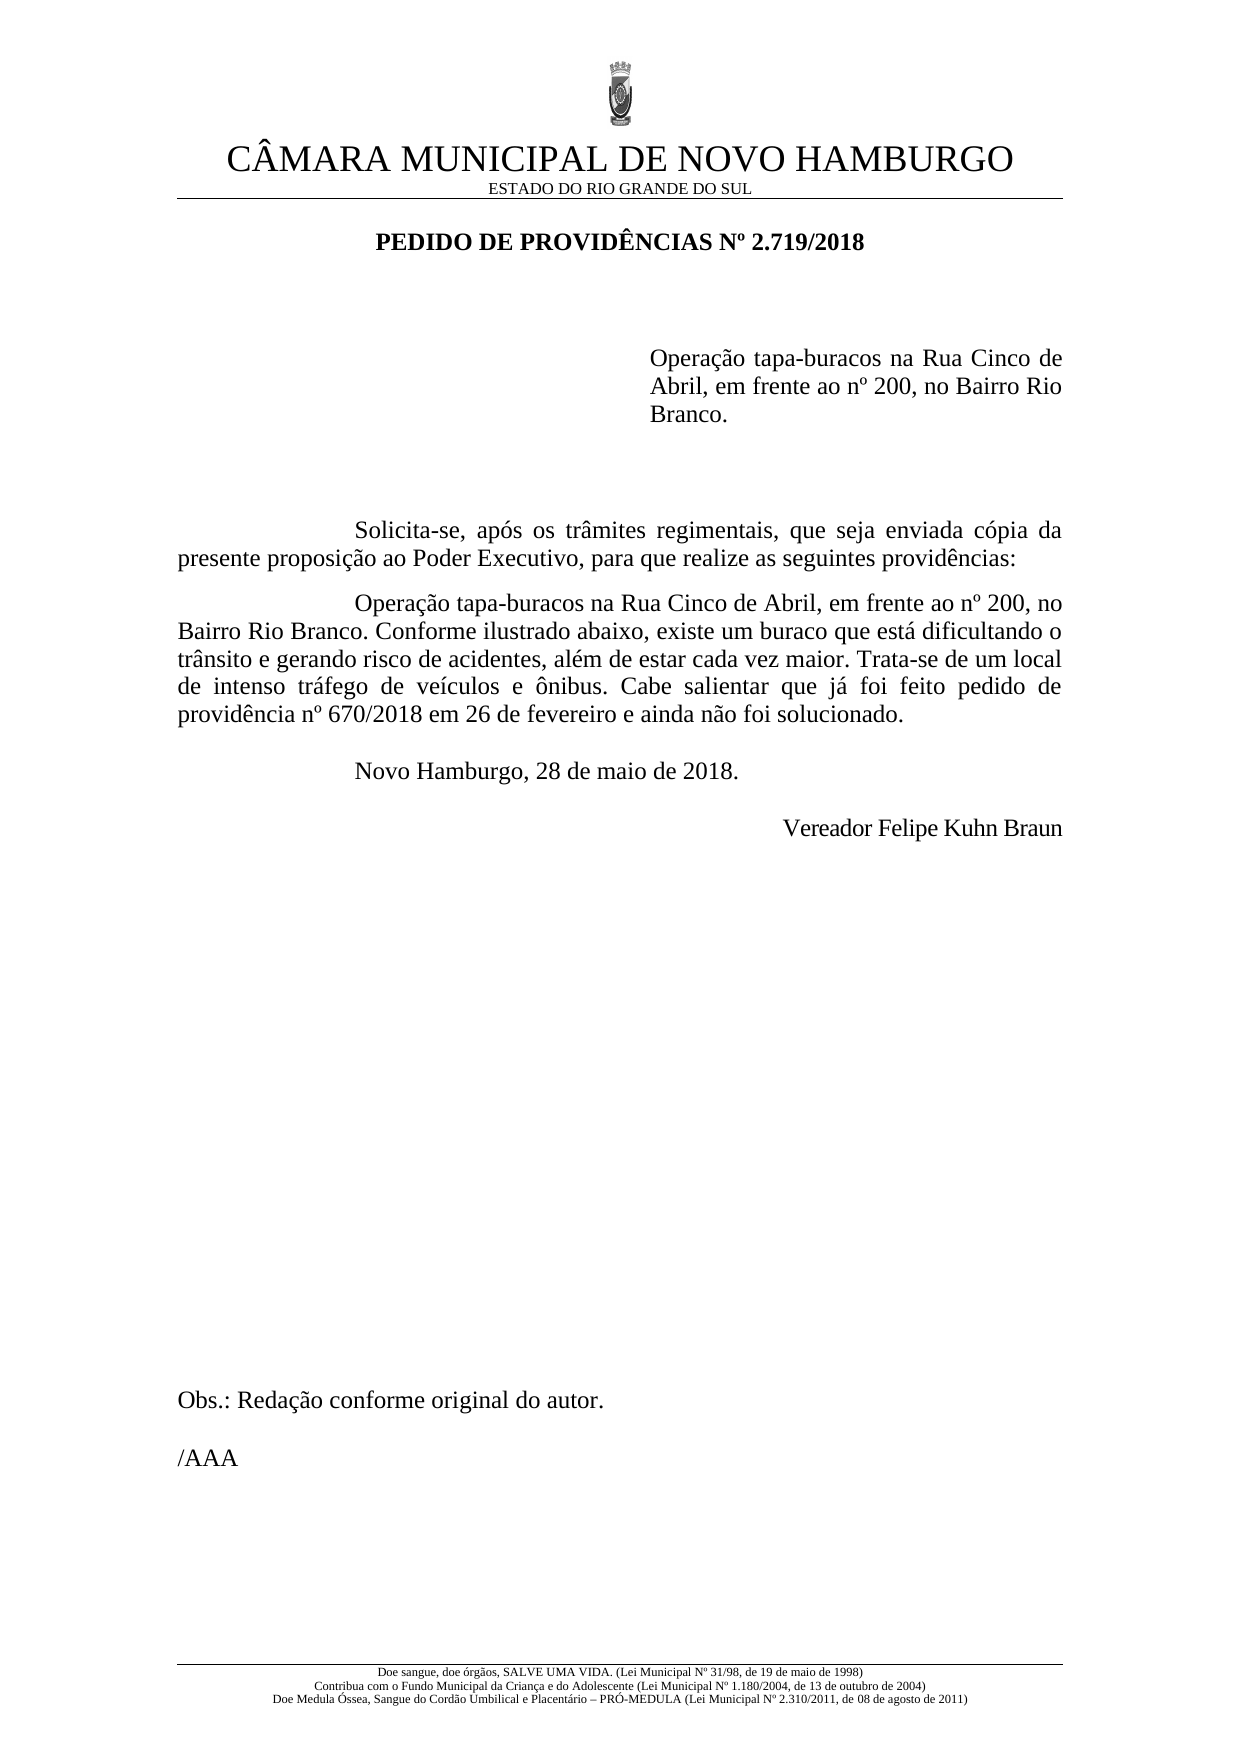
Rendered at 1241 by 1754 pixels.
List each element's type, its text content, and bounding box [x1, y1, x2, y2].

text Operação tapa-buracos na Rua Cinco de Abril, em frente ao nº 200, no Bairro Rio Branco. [649, 344, 1063, 428]
text Novo Hamburgo, 28 de maio de 2018. [177, 757, 1063, 785]
text Solicita-se, após os trâmites regimentais, que seja enviada cópia da presente proposição ao Poder Executivo, para que realize as seguintes providências: [177, 516, 1063, 572]
text Operação tapa-buracos na Rua Cinco de Abril, em frente ao nº 200, no Bairro Rio Branco. Conforme ilustrado abaixo, existe um buraco que está dificultando o trânsito e gerando risco de acidentes, além de estar cada vez maior. Trata-se de um local de intenso tráfego de veículos e ônibus. Cabe salientar que já foi feito pedido de providência nº 670/2018 em 26 de fevereiro e ainda não foi solucionado. [177, 589, 1063, 728]
text PEDIDO DE PROVIDÊNCIAS Nº 2.719/2018 [177, 228, 1063, 256]
text Vereador Felipe Kuhn Braun [177, 814, 1063, 842]
text /AAA [177, 1444, 1063, 1471]
text Obs.: Redação conforme original do autor. [177, 1386, 1063, 1414]
